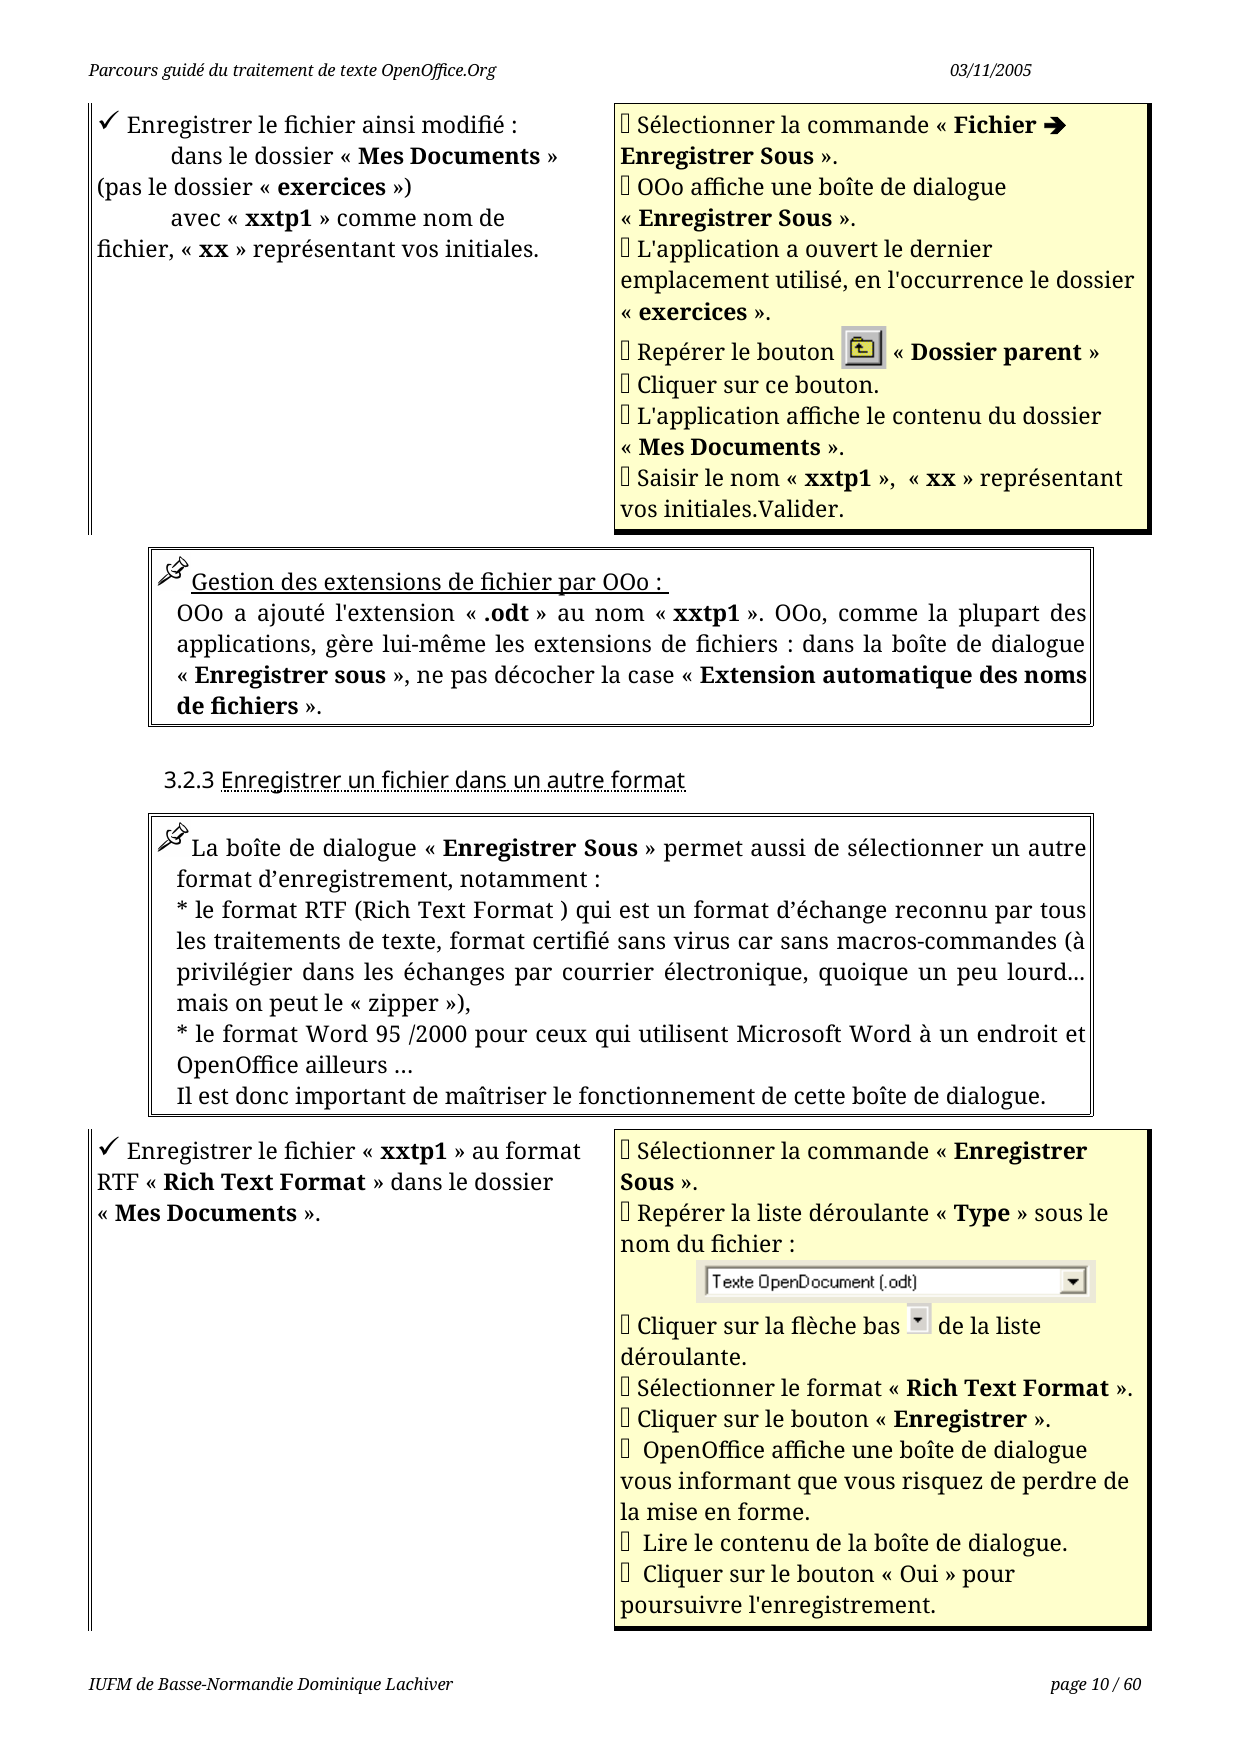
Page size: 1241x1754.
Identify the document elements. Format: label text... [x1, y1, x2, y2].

table_header [587, 103, 614, 535]
table_header [587, 1129, 614, 1631]
picture [153, 818, 192, 857]
table_header  Sélectionner la commande « Enregistrer Sous ».  Repérer la liste déroulante « Type » sous le nom du fichier :  Cliquer sur la flèche bas de la liste déroulante.  Sélectionner le format « Rich Text Format ».  Cliquer sur le bouton « Enregistrer ».  OpenOffice affiche une boîte de dialogue vous informant que vous risquez de perdre de la mise en forme.  Lire le contenu de la boîte de dialogue.  Cliquer sur le bouton « Oui » pour poursuivre l'enregistrement. [615, 1130, 1147, 1626]
table_header  Enregistrer le fichier ainsi modifié : dans le dossier « Mes Documents » (pas le dossier « exercices ») avec « xxtp1 » comme nom de fichier, « xx » représentant vos initiales. [92, 103, 587, 535]
table_header  Enregistrer le fichier « xxtp1 » au format RTF « Rich Text Format » dans le dossier « Mes Documents ». [92, 1129, 587, 1631]
picture [841, 326, 887, 369]
subtitle Enregistrer un fichier dans un autre format [163, 763, 1152, 794]
picture [153, 552, 192, 591]
table_header  Sélectionner la commande « Fichier  Enregistrer Sous ».  OOo affiche une boîte de dialogue « Enregistrer Sous ».  L'application a ouvert le dernier emplacement utilisé, en l'occurrence le dossier « exercices ».  Repérer le bouton « Dossier parent »  Cliquer sur ce bouton.  L'application affiche le contenu du dossier « Mes Documents ».  Saisir le nom « xxtp1 », « xx » représentant vos initiales.Valider. [615, 104, 1147, 529]
picture [696, 1260, 1096, 1334]
